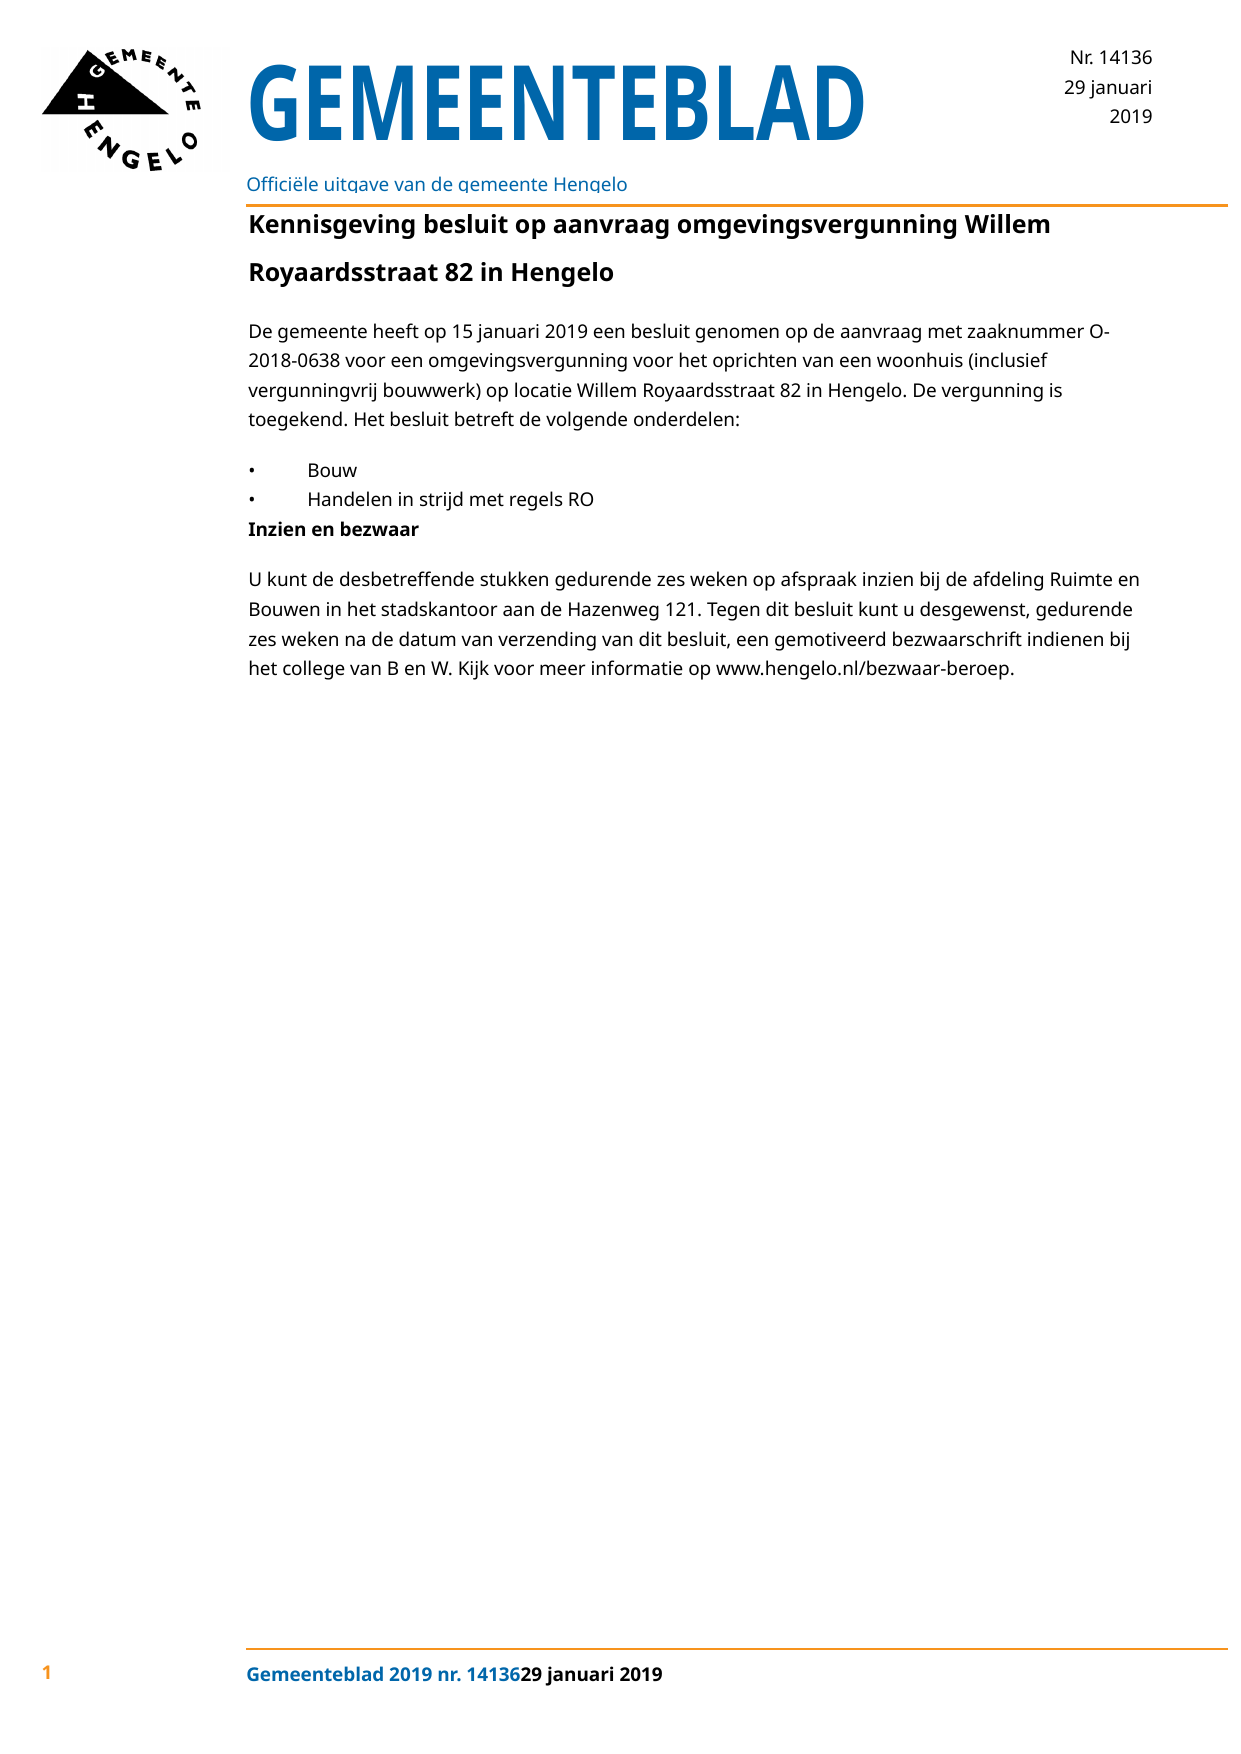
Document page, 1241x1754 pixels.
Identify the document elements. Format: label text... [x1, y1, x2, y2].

text Inzien en bezwaar [248, 516, 1152, 542]
list Bouw [248, 457, 1152, 483]
list Handelen in strijd met regels RO [248, 487, 1152, 512]
text U kunt de desbetreffende stukken gedurende zes weken op afspraak inzien bij de afdeling Ruimte en Bouwen in het stadskantoor aan de Hazenweg 121. Tegen dit besluit kunt u desgewenst, gedurende zes weken na de datum van verzending van dit besluit, een gemotiveerd bezwaarschrift indienen bij het college van B en W. Kijk voor meer informatie op www.hengelo.nl/bezwaar-beroep. [248, 567, 1152, 681]
picture [41, 47, 231, 172]
text Kennisgeving besluit op aanvraag omgevingsvergunning Willem Royaardsstraat 82 in Hengelo [248, 207, 1152, 288]
text De gemeente heeft op 15 januari 2019 een besluit genomen op de aanvraag met zaaknummer O-2018-0638 voor een omgevingsvergunning voor het oprichten van een woonhuis (inclusief vergunningvrij bouwwerk) op locatie Willem Royaardsstraat 82 in Hengelo. De vergunning is toegekend. Het besluit betreft de volgende onderdelen: [248, 318, 1152, 432]
